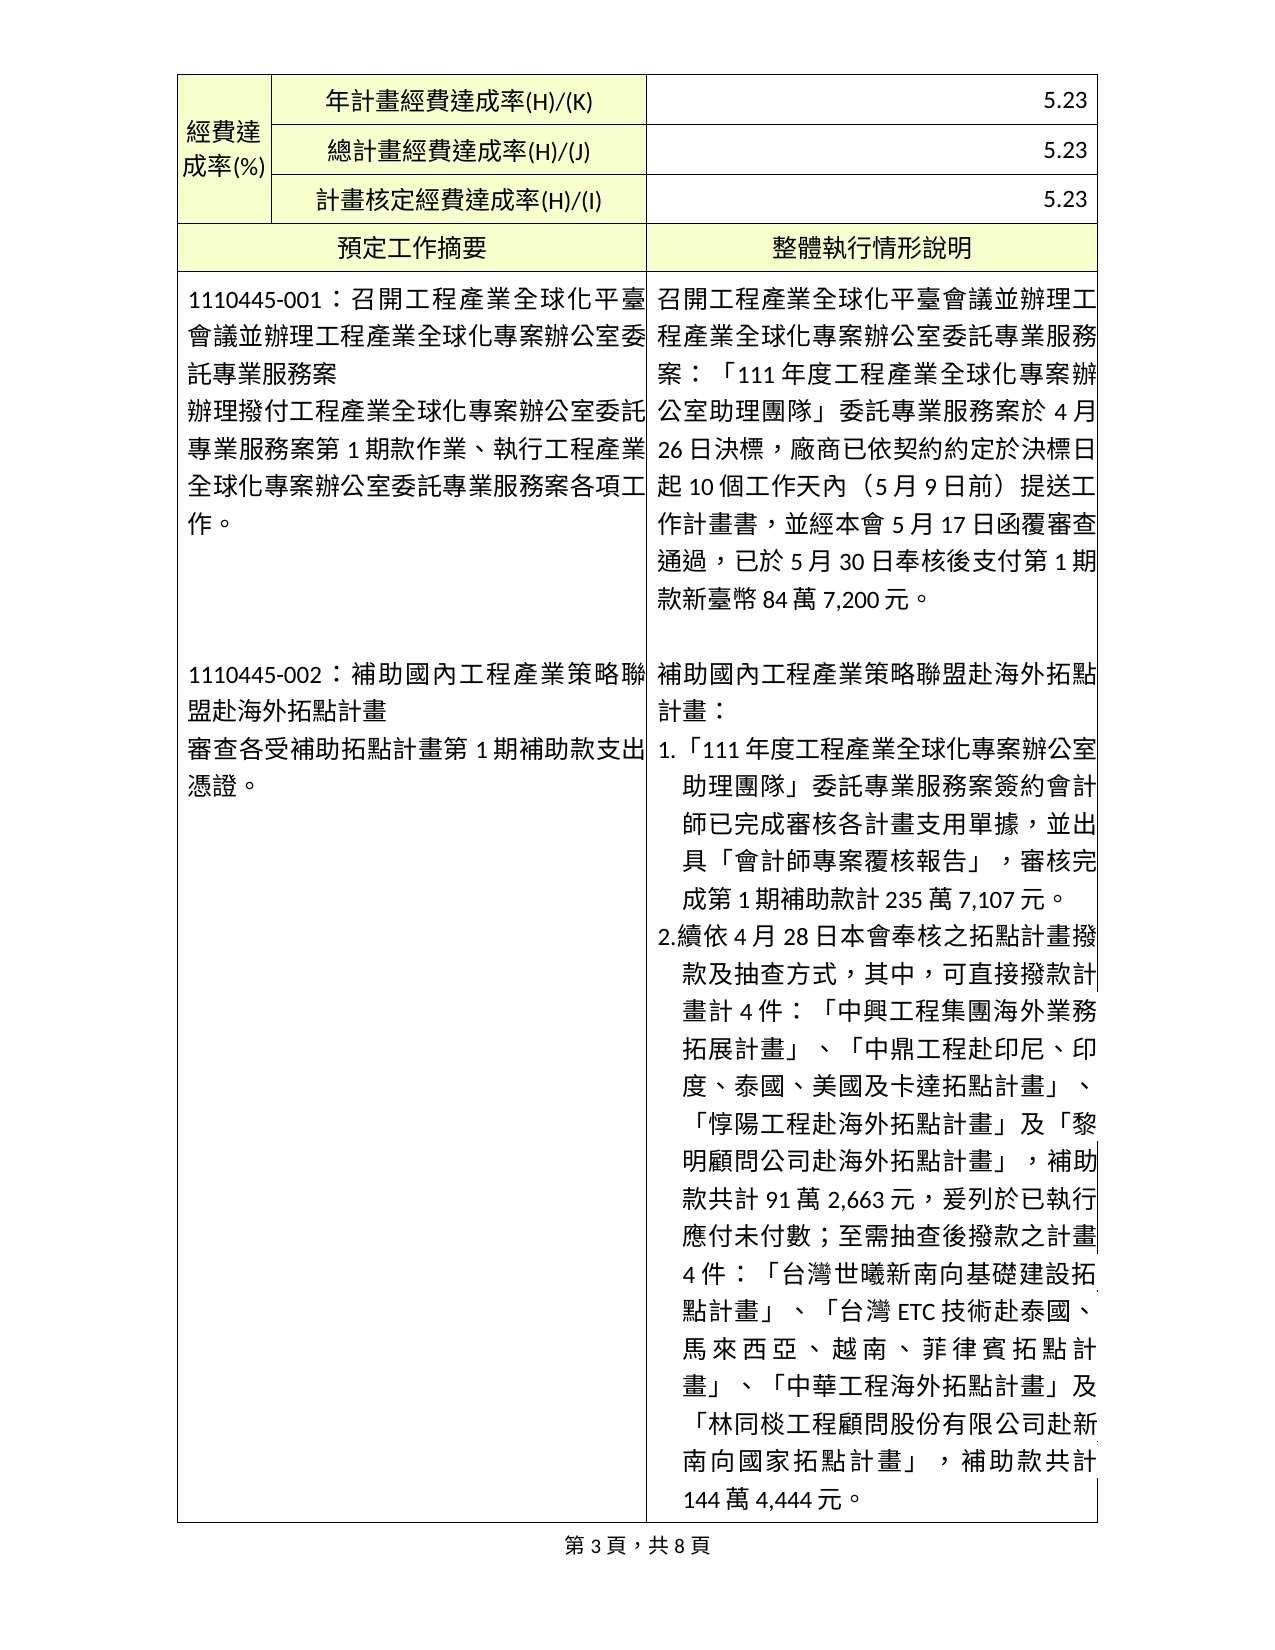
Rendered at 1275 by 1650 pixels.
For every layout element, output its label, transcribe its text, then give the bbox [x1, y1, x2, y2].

table_cell 5.23 [647, 125, 1097, 173]
table_cell 計畫核定經費達成率(H)/(I) [272, 175, 646, 223]
table_cell 召開工程產業全球化平臺會議並辦理工程產業全球化專案辦公室委託專業服務案：「111年度工程產業全球化專案辦公室助理團隊」委託專業服務案於4月26日決標，廠商已依契約約定於決標日起10個工作天內（5月9日前）提送工作計畫書，並經本會5月17日函覆審查通過，已於5月30日奉核後支付第1期款新臺幣84萬7,200元。 補助國內工程產業策略聯盟赴海外拓點計畫： 1.「111年度工程產業全球化專案辦公室助理團隊」委託專業服務案簽約會計師已完成審核各計畫支用單據，並出具「會計師專案覆核報告」，審核完成第1期補助款計235萬7,107元。 2.續依4月28日本會奉核之拓點計畫撥款及抽查方式，其中，可直接撥款計畫計4件：「中興工程集團海外業務拓展計畫」、「中鼎工程赴印尼、印度、泰國、美國及卡達拓點計畫」、「惇陽工程赴海外拓點計畫」及「黎明顧問公司赴海外拓點計畫」，補助款共計91萬2,663元，爰列於已執行應付未付數；至需抽查後撥款之計畫4件：「台灣世曦新南向基礎建設拓點計畫」、「台灣ETC技術赴泰國、馬來西亞、越南、菲律賓拓點計畫」、「中華工程海外拓點計畫」及「林同棪工程顧問股份有限公司赴新南向國家拓點計畫」，補助款共計144萬4,444元。 [647, 272, 1097, 1522]
table_cell 經費達成率(%) [178, 75, 271, 223]
table_cell 總計畫經費達成率(H)/(J) [272, 125, 646, 173]
table_cell 1110445-001：召開工程產業全球化平臺會議並辦理工程產業全球化專案辦公室委託專業服務案 辦理撥付工程產業全球化專案辦公室委託專業服務案第1期款作業、執行工程產業全球化專案辦公室委託專業服務案各項工作。 1110445-002：補助國內工程產業策略聯盟赴海外拓點計畫 審查各受補助拓點計畫第1期補助款支出憑證。 [178, 272, 646, 1522]
table_cell 5.23 [647, 175, 1097, 223]
table_cell 年計畫經費達成率(H)/(K) [272, 75, 646, 124]
table_cell 整體執行情形說明 [647, 224, 1097, 271]
table_cell 預定工作摘要 [178, 224, 646, 271]
table_cell 5.23 [647, 75, 1097, 124]
